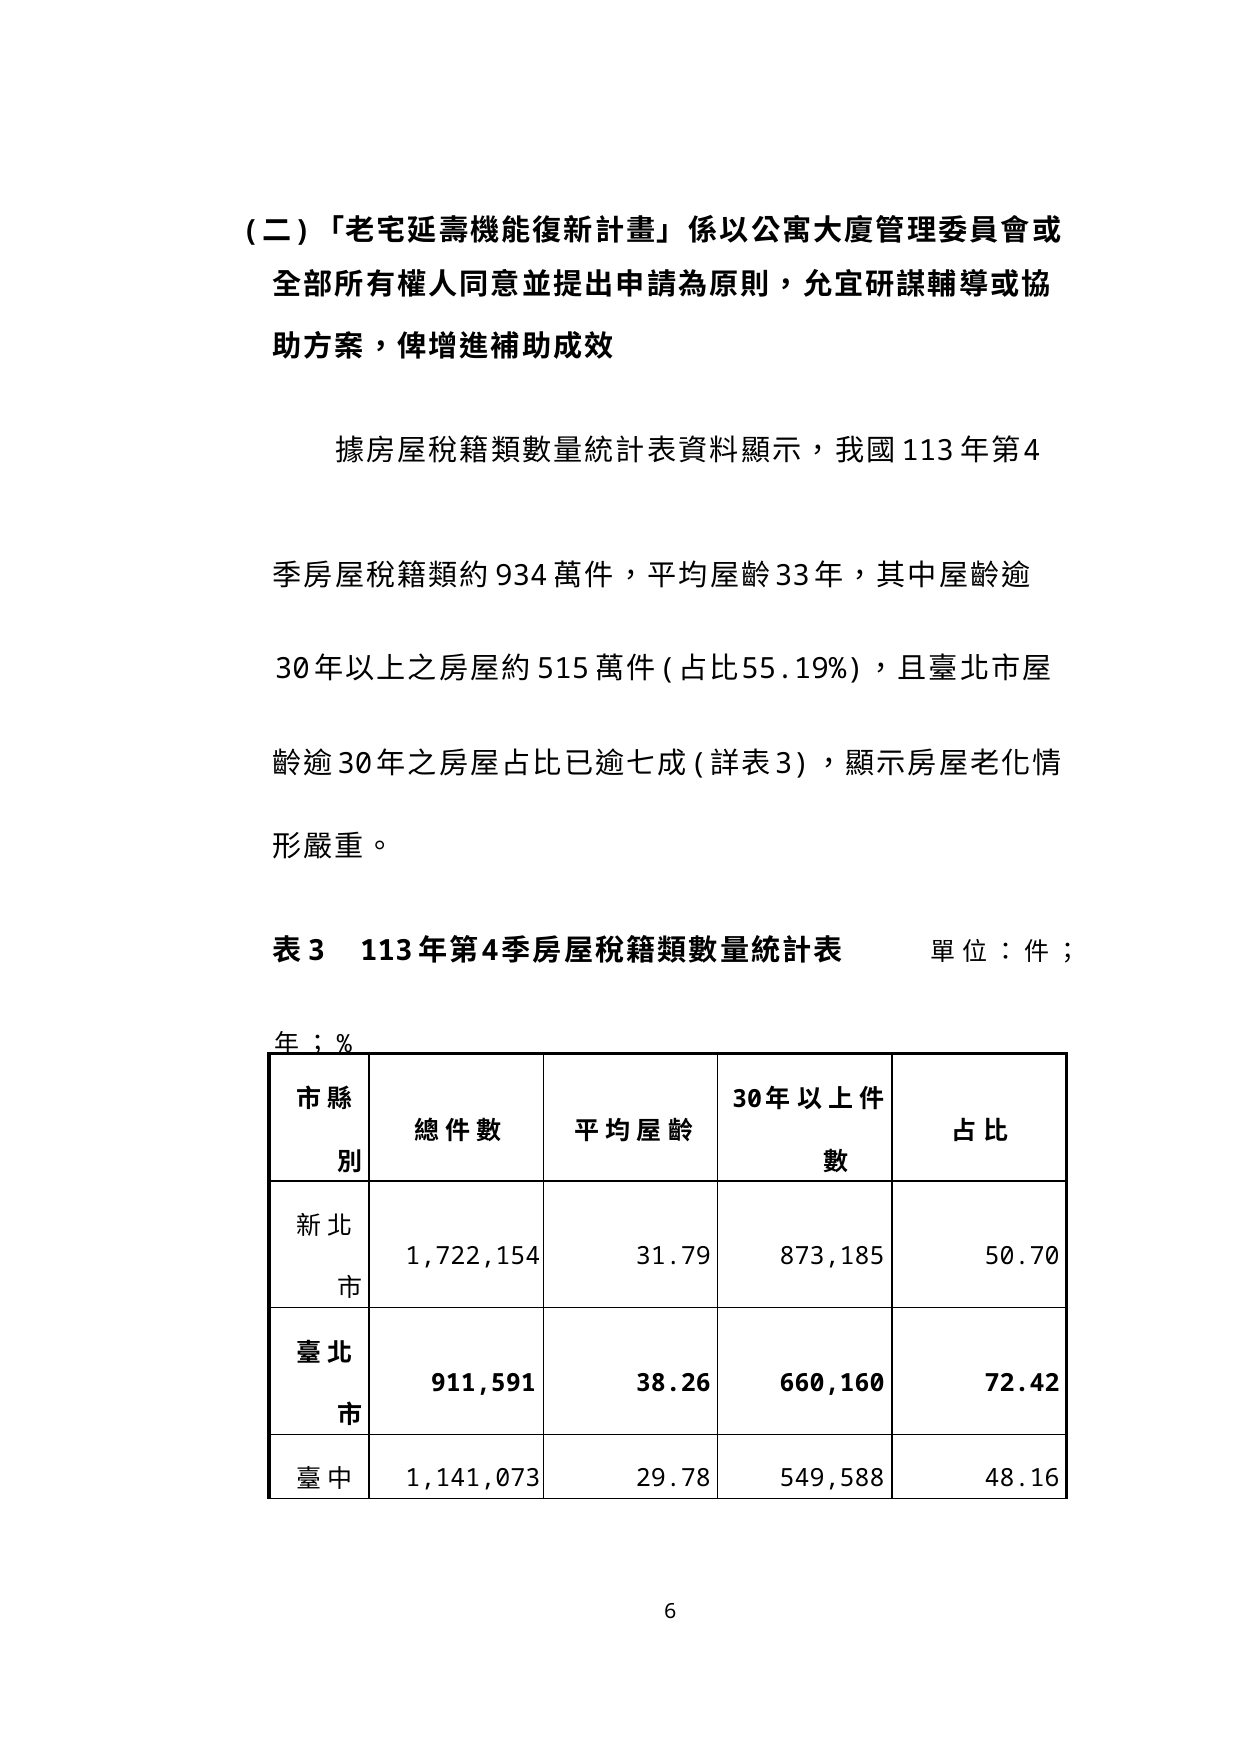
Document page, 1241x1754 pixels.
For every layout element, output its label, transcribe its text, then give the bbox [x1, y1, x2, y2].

table_cell 660,160 [718, 1308, 891, 1433]
table_cell 549,588 [718, 1435, 891, 1497]
table_header 占比 [893, 1055, 1065, 1180]
table_cell 31.79 [544, 1182, 717, 1307]
table_cell 911,591 [370, 1308, 543, 1433]
table_cell 1,141,073 [370, 1435, 543, 1497]
text (二)「老宅延壽機能復新計畫」係以公寓大廈管理委員會或全部所有權人同意並提出申請為原則，允宜研謀輔導或協助方案，俾增進補助成效 [236, 177, 1063, 365]
table_cell 873,185 [718, 1182, 891, 1307]
text 表3 113年第4季房屋稅籍類數量統計表 單位：件；年；% [269, 865, 1063, 1052]
table_cell 72.42 [893, 1308, 1065, 1433]
table_header 平均屋齡 [544, 1055, 717, 1180]
table_cell 1,722,154 [370, 1182, 543, 1307]
table_cell 38.26 [544, 1308, 717, 1433]
table_header 30年以上件數 [718, 1055, 891, 1180]
table_header 市縣別 [271, 1055, 368, 1180]
table_cell 臺北市 [271, 1308, 368, 1433]
table_cell 48.16 [893, 1435, 1065, 1497]
table_header 總件數 [370, 1055, 543, 1180]
table_cell 新北市 [271, 1182, 368, 1307]
table_cell 50.70 [893, 1182, 1065, 1307]
table_cell 臺中 [271, 1435, 368, 1497]
table_cell 29.78 [544, 1435, 717, 1497]
text 據房屋稅籍類數量統計表資料顯示，我國113年第4季房屋稅籍類約934萬件，平均屋齡33年，其中屋齡逾30年以上之房屋約515萬件(占比55.19%)，且臺北市屋齡逾30年之房屋占比已逾七成(詳表3)，顯示房屋老化情形嚴重。 [266, 365, 1063, 865]
